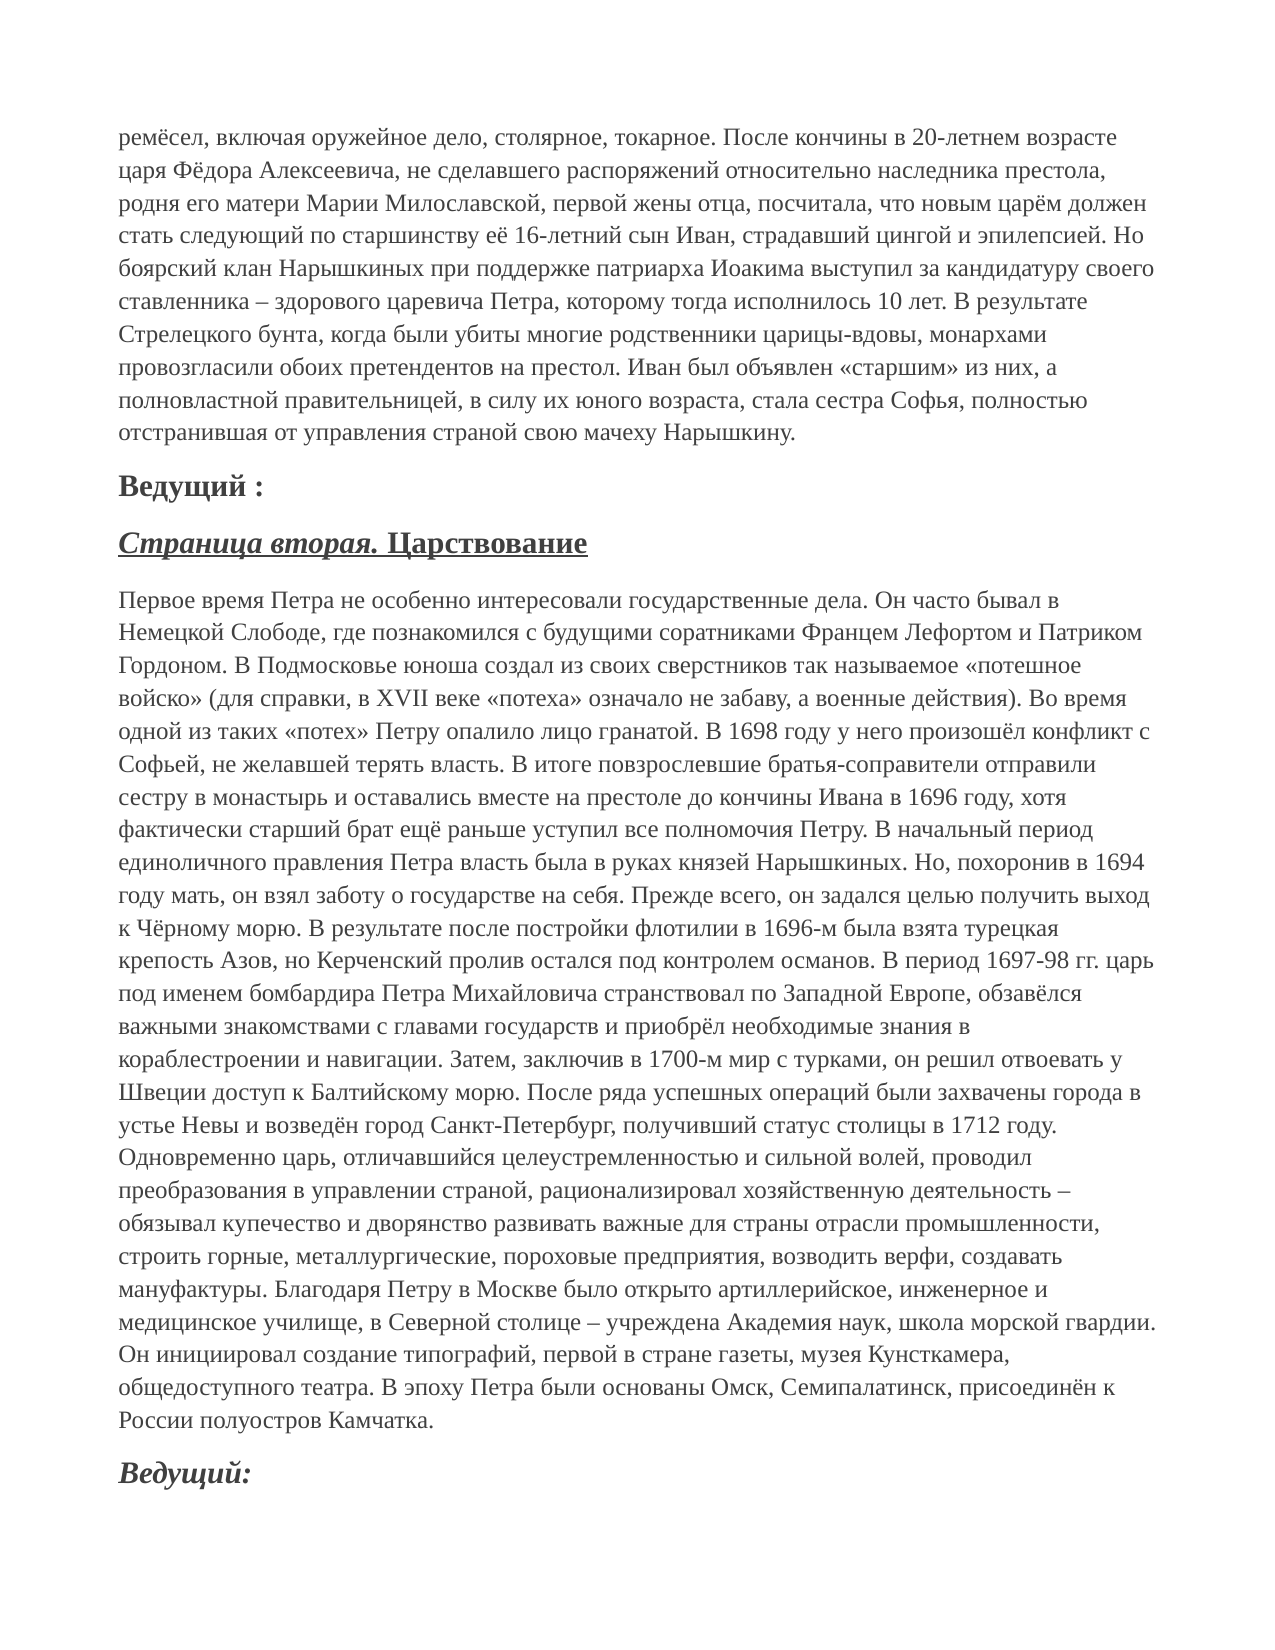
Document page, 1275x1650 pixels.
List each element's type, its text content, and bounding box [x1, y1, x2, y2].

text Первое время Петра не особенно интересовали государственные дела. Он часто бывал в Немецкой Слободе, где познакомился с будущими соратниками Францем Лефортом и Патриком Гордоном. В Подмосковье юноша создал из своих сверстников так называемое «потешное войско» (для справки, в XVII веке «потеха» означало не забаву, а военные действия). Во время одной из таких «потех» Петру опалило лицо гранатой. В 1698 году у него произошёл конфликт с Софьей, не желавшей терять власть. В итоге повзрослевшие братья-соправители отправили сестру в монастырь и оставались вместе на престоле до кончины Ивана в 1696 году, хотя фактически старший брат ещё раньше уступил все полномочия Петру. В начальный период единоличного правления Петра власть была в руках князей Нарышкиных. Но, похоронив в 1694 году мать, он взял заботу о государстве на себя. Прежде всего, он задался целью получить выход к Чёрному морю. В результате после постройки флотилии в 1696-м была взята турецкая крепость Азов, но Керченский пролив остался под контролем османов. В период 1697-98 гг. царь под именем бомбардира Петра Михайловича странствовал по Западной Европе, обзавёлся важными знакомствами с главами государств и приобрёл необходимые знания в кораблестроении и навигации. Затем, заключив в 1700-м мир с турками, он решил отвоевать у Швеции доступ к Балтийскому морю. После ряда успешных операций были захвачены города в устье Невы и возведён город Санкт-Петербург, получивший статус столицы в 1712 году. Одновременно царь, отличавшийся целеустремленностью и сильной волей, проводил преобразования в управлении страной, рационализировал хозяйственную деятельность – обязывал купечество и дворянство развивать важные для страны отрасли промышленности, строить горные, металлургические, пороховые предприятия, возводить верфи, создавать мануфактуры. Благодаря Петру в Москве было открыто артиллерийское, инженерное и медицинское училище, в Северной столице – учреждена Академия наук, школа морской гвардии. Он инициировал создание типографий, первой в стране газеты, музея Кунсткамера, общедоступного театра. В эпоху Петра были основаны Омск, Семипалатинск, присоединён к России полуостров Камчатка. [118, 581, 1157, 1434]
text Ведущий: [118, 1454, 1157, 1491]
text Ведущий : [118, 467, 1157, 503]
text ремёсел, включая оружейное дело, столярное, токарное. После кончины в 20-летнем возрасте царя Фёдора Алексеевича, не сделавшего распоряжений относительно наследника престола, родня его матери Марии Милославской, первой жены отца, посчитала, что новым царём должен стать следующий по старшинству её 16-летний сын Иван, страдавший цингой и эпилепсией. Но боярский клан Нарышкиных при поддержке патриарха Иоакима выступил за кандидатуру своего ставленника – здорового царевича Петра, которому тогда исполнилось 10 лет. В результате Стрелецкого бунта, когда были убиты многие родственники царицы-вдовы, монархами провозгласили обоих претендентов на престол. Иван был объявлен «старшим» из них, а полновластной правительницей, в силу их юного возраста, стала сестра Софья, полностью отстранившая от управления страной свою мачеху Нарышкину. [118, 118, 1157, 446]
text Страница вторая. Царствование [118, 524, 1157, 560]
